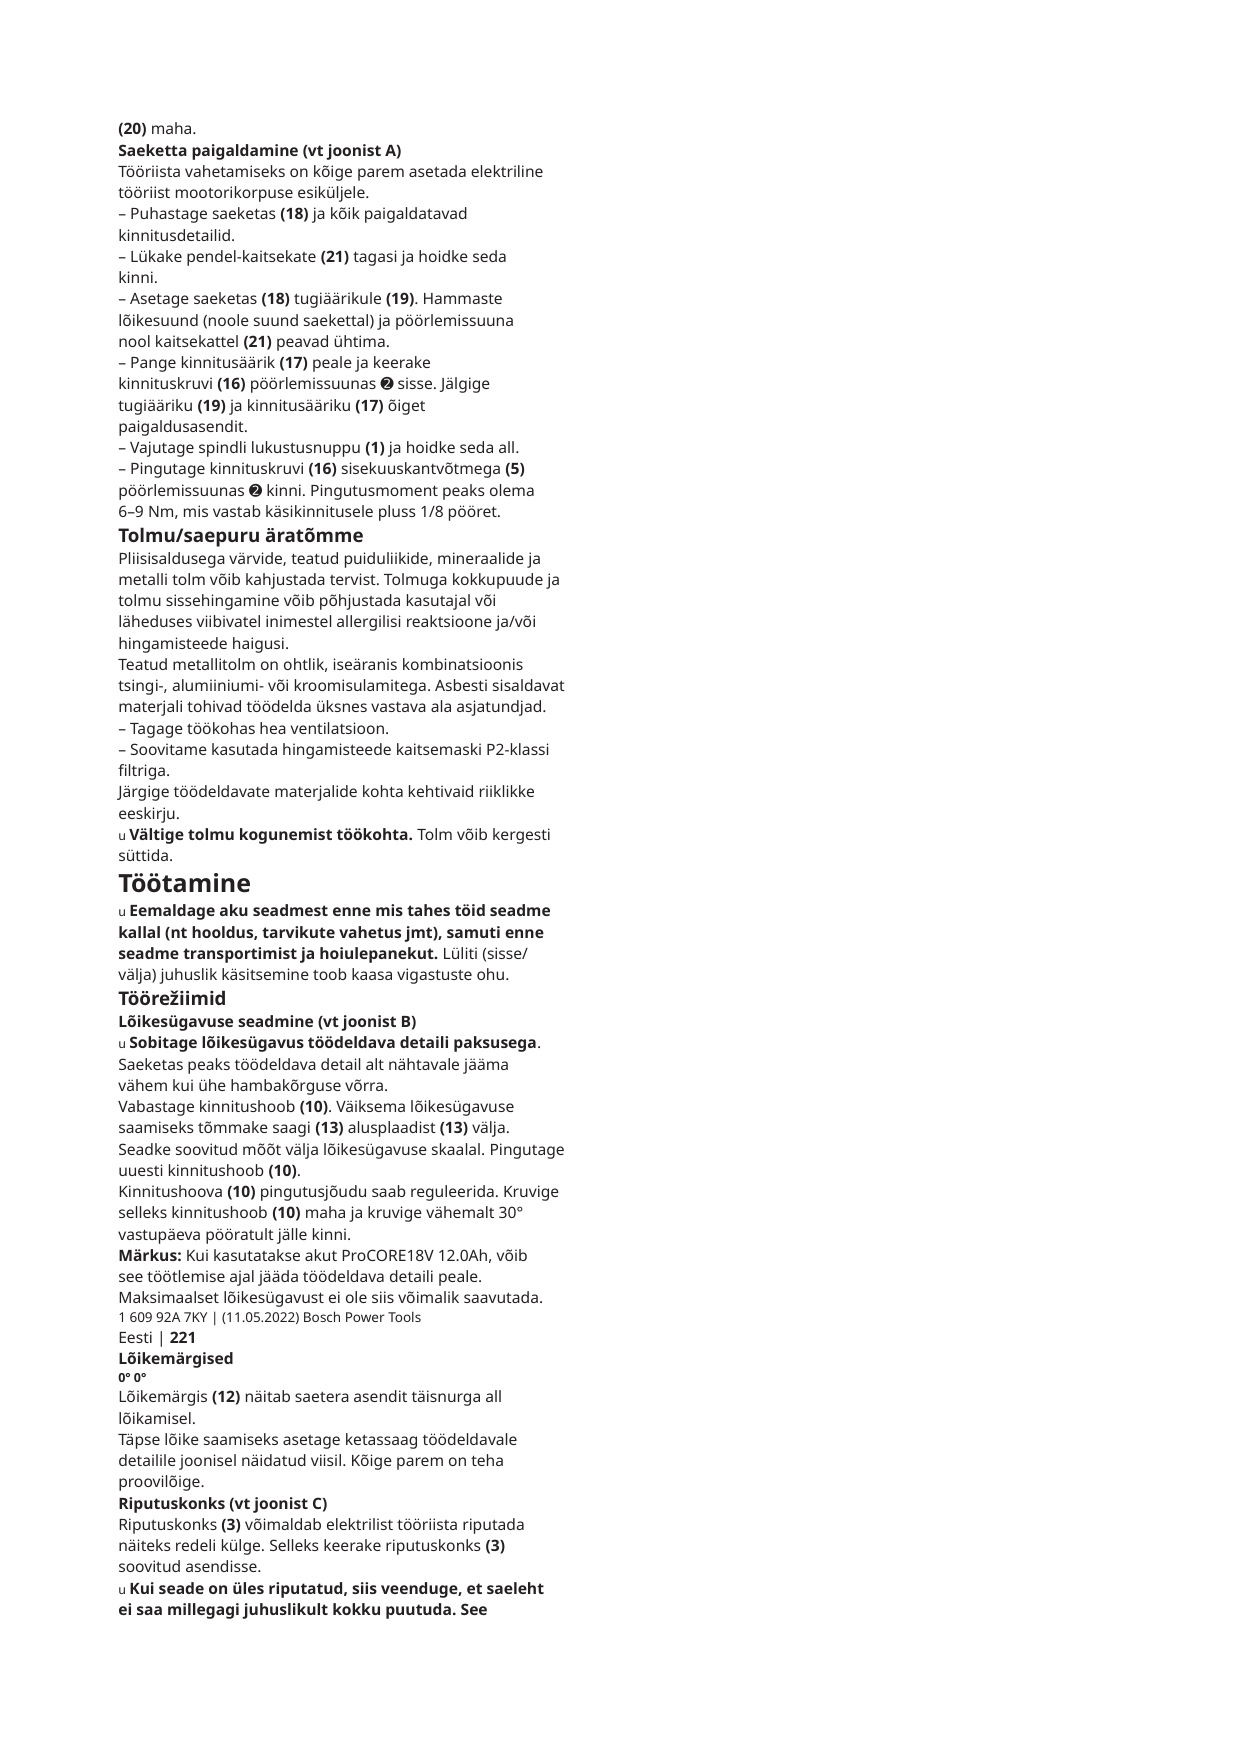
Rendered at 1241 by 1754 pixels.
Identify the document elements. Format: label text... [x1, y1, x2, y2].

text läheduses viibivatel inimestel allergilisi reaktsioone ja/või [118, 611, 1122, 632]
text 1 609 92A 7KY | (11.05.2022) Bosch Power Tools [118, 1308, 1122, 1327]
text välja) juhuslik käsitsemine toob kaasa vigastuste ohu. [118, 964, 1122, 985]
text vähem kui ühe hambakõrguse võrra. [118, 1074, 1122, 1096]
text u Eemaldage aku seadmest enne mis tahes töid seadme [118, 900, 1122, 921]
text nool kaitsekattel (21) peavad ühtima. [118, 331, 1122, 352]
text Riputuskonks (vt joonist C) [118, 1492, 1122, 1514]
text selleks kinnitushoob (10) maha ja kruvige vähemalt 30° [118, 1202, 1122, 1223]
text süttida. [118, 845, 1122, 866]
text Maksimaalset lõikesügavust ei ole siis võimalik saavutada. [118, 1287, 1122, 1308]
text kinni. [118, 267, 1122, 288]
text u Sobitage lõikesügavus töödeldava detaili paksusega. [118, 1032, 1122, 1053]
text – Puhastage saeketas (18) ja kõik paigaldatavad [118, 203, 1122, 224]
text tsingi-, alumiiniumi- või kroomisulamitega. Asbesti sisaldavat [118, 675, 1122, 696]
text kinnituskruvi (16) pöörlemissuunas ➋ sisse. Jälgige [118, 373, 1122, 394]
text Järgige töödeldavate materjalide kohta kehtivaid riiklikke [118, 781, 1122, 802]
text Eesti | 221 [118, 1327, 1122, 1348]
text – Soovitame kasutada hingamisteede kaitsemaski P2-klassi [118, 739, 1122, 760]
text u Kui seade on üles riputatud, siis veenduge, et saeleht [118, 1577, 1122, 1599]
text – Pingutage kinnituskruvi (16) sisekuuskantvõtmega (5) [118, 458, 1122, 479]
text Teatud metallitolm on ohtlik, iseäranis kombinatsioonis [118, 654, 1122, 675]
text kinnitusdetailid. [118, 224, 1122, 246]
text metalli tolm võib kahjustada tervist. Tolmuga kokkupuude ja [118, 569, 1122, 590]
text Lõikesügavuse seadmine (vt joonist B) [118, 1011, 1122, 1032]
text Pliisisaldusega värvide, teatud puiduliikide, mineraalide ja [118, 547, 1122, 569]
text detailile joonisel näidatud viisil. Kõige parem on teha [118, 1450, 1122, 1471]
text uuesti kinnitushoob (10). [118, 1159, 1122, 1181]
text Seadke soovitud mõõt välja lõikesügavuse skaalal. Pingutage [118, 1138, 1122, 1159]
text Töötamine [118, 866, 1122, 900]
text näiteks redeli külge. Selleks keerake riputuskonks (3) [118, 1535, 1122, 1556]
text – Tagage töökohas hea ventilatsioon. [118, 717, 1122, 739]
text Lõikemärgis (12) näitab saetera asendit täisnurga all [118, 1386, 1122, 1407]
text – Lükake pendel-kaitsekate (21) tagasi ja hoidke seda [118, 246, 1122, 267]
text filtriga. [118, 760, 1122, 781]
text seadme transportimist ja hoiulepanekut. Lüliti (sisse/ [118, 943, 1122, 964]
text tugiääriku (19) ja kinnitusääriku (17) õiget [118, 394, 1122, 416]
text 0° 0° [118, 1369, 1122, 1386]
text kallal (nt hooldus, tarvikute vahetus jmt), samuti enne [118, 921, 1122, 943]
text Töörežiimid [118, 985, 1122, 1011]
text Saeketas peaks töödeldava detail alt nähtavale jääma [118, 1053, 1122, 1074]
text lõikamisel. [118, 1407, 1122, 1429]
text u Vältige tolmu kogunemist töökohta. Tolm võib kergesti [118, 824, 1122, 845]
text saamiseks tõmmake saagi (13) alusplaadist (13) välja. [118, 1117, 1122, 1138]
text Märkus: Kui kasutatakse akut ProCORE18V 12.0Ah, võib [118, 1244, 1122, 1266]
text soovitud asendisse. [118, 1556, 1122, 1577]
text lõikesuund (noole suund saekettal) ja pöörlemissuuna [118, 309, 1122, 331]
text materjali tohivad töödelda üksnes vastava ala asjatundjad. [118, 696, 1122, 717]
text Kinnitushoova (10) pingutusjõudu saab reguleerida. Kruvige [118, 1181, 1122, 1202]
text (20) maha. [118, 118, 1122, 139]
text eeskirju. [118, 802, 1122, 824]
text proovilõige. [118, 1471, 1122, 1492]
text Tööriista vahetamiseks on kõige parem asetada elektriline [118, 161, 1122, 182]
text Täpse lõike saamiseks asetage ketassaag töödeldavale [118, 1429, 1122, 1450]
text tööriist mootorikorpuse esiküljele. [118, 182, 1122, 203]
text – Vajutage spindli lukustusnuppu (1) ja hoidke seda all. [118, 437, 1122, 458]
text vastupäeva pööratult jälle kinni. [118, 1223, 1122, 1244]
text Tolmu/saepuru äratõmme [118, 522, 1122, 547]
text paigaldusasendit. [118, 416, 1122, 437]
text tolmu sissehingamine võib põhjustada kasutajal või [118, 590, 1122, 611]
text see töötlemise ajal jääda töödeldava detaili peale. [118, 1266, 1122, 1287]
text pöörlemissuunas ➋ kinni. Pingutusmoment peaks olema [118, 479, 1122, 501]
text ei saa millegagi juhuslikult kokku puutuda. See [118, 1599, 1122, 1620]
text Riputuskonks (3) võimaldab elektrilist tööriista riputada [118, 1514, 1122, 1535]
text hingamisteede haigusi. [118, 632, 1122, 654]
text Lõikemärgised [118, 1348, 1122, 1369]
text – Asetage saeketas (18) tugiäärikule (19). Hammaste [118, 288, 1122, 309]
text Saeketta paigaldamine (vt joonist A) [118, 139, 1122, 161]
text Vabastage kinnitushoob (10). Väiksema lõikesügavuse [118, 1096, 1122, 1117]
text – Pange kinnitusäärik (17) peale ja keerake [118, 352, 1122, 373]
text 6–9 Nm, mis vastab käsikinnitusele pluss 1/8 pööret. [118, 501, 1122, 522]
